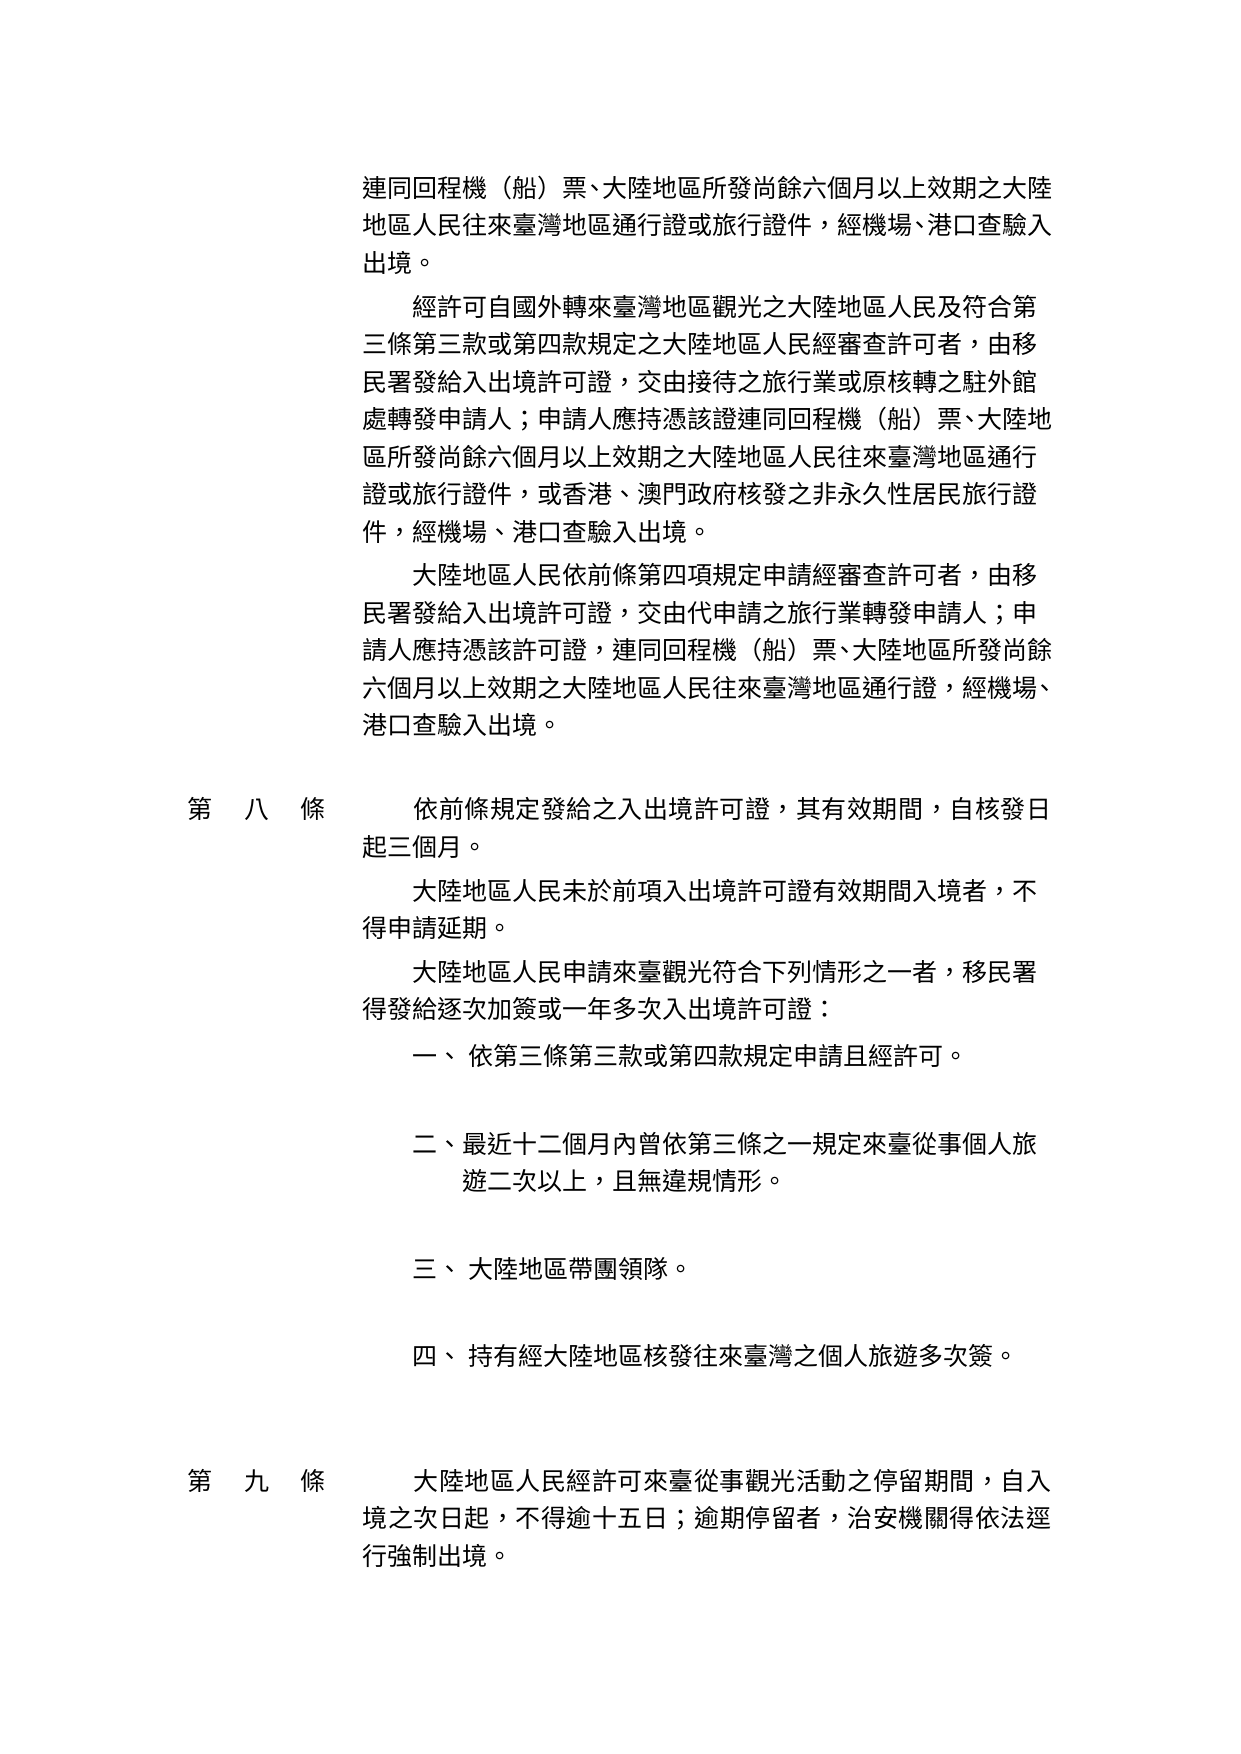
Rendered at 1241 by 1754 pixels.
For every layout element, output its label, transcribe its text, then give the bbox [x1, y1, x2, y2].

table_header 二、 [363, 1120, 462, 1202]
table_header 依第三條第三款或第四款規定申請且經許可。 [468, 1033, 1000, 1077]
table_header 一、 [363, 1033, 468, 1077]
table_cell 依前條規定發給之入出境許可證，其有效期間，自核發日起三個月。 [363, 786, 1053, 867]
table_cell 大陸地區人民申請來臺觀光符合下列情形之一者，移民署得發給逐次加簽或一年多次入出境許可證： [363, 949, 1053, 1030]
table_cell [363, 1289, 1053, 1330]
table_cell [188, 283, 362, 552]
table_header 大陸地區帶團領隊。 [468, 1245, 1053, 1289]
table_cell [188, 552, 362, 746]
table_cell [188, 746, 362, 786]
table_cell [363, 1377, 1053, 1417]
table_header 持有經大陸地區核發往來臺灣之個人旅遊多次簽。 [469, 1333, 1053, 1377]
table_cell [188, 1330, 362, 1417]
table_cell [363, 1030, 1053, 1117]
table_cell [363, 1117, 1053, 1242]
table_header 三、 [363, 1245, 468, 1289]
table_cell 連同回程機（船）票、大陸地區所發尚餘六個月以上效期之大陸地區人民往來臺灣地區通行證或旅行證件，經機場、港口查驗入出境。 [363, 165, 1053, 283]
table_cell [363, 1417, 1053, 1458]
table_cell 第九條 [188, 1458, 362, 1576]
table_cell [188, 1030, 362, 1117]
table_cell 大陸地區人民未於前項入出境許可證有效期間入境者，不得申請延期。 [363, 867, 1053, 948]
table_cell 經許可自國外轉來臺灣地區觀光之大陸地區人民及符合第三條第三款或第四款規定之大陸地區人民經審查許可者，由移民署發給入出境許可證，交由接待之旅行業或原核轉之駐外館處轉發申請人；申請人應持憑該證連同回程機（船）票、大陸地區所發尚餘六個月以上效期之大陸地區人民往來臺灣地區通行證或旅行證件，或香港、澳門政府核發之非永久性居民旅行證件，經機場、港口查驗入出境。 [363, 283, 1053, 552]
table_header 四、 [363, 1333, 469, 1377]
table_cell [188, 165, 362, 283]
table_header 最近十二個月內曾依第三條之一規定來臺從事個人旅遊二次以上，且無違規情形。 [463, 1120, 1053, 1202]
table_cell [363, 746, 1053, 786]
table_cell 大陸地區人民依前條第四項規定申請經審查許可者，由移民署發給入出境許可證，交由代申請之旅行業轉發申請人；申請人應持憑該許可證，連同回程機（船）票、大陸地區所發尚餘六個月以上效期之大陸地區人民往來臺灣地區通行證，經機場、港口查驗入出境。 [363, 552, 1053, 746]
table_cell 大陸地區人民經許可來臺從事觀光活動之停留期間，自入境之次日起，不得逾十五日；逾期停留者，治安機關得依法逕行強制出境。 [363, 1458, 1053, 1576]
table_cell [188, 1117, 362, 1242]
table_cell [188, 867, 362, 948]
table_cell [188, 1417, 362, 1458]
table_cell [188, 949, 362, 1030]
table_cell [188, 1242, 362, 1330]
table_cell 第八條 [188, 786, 362, 867]
